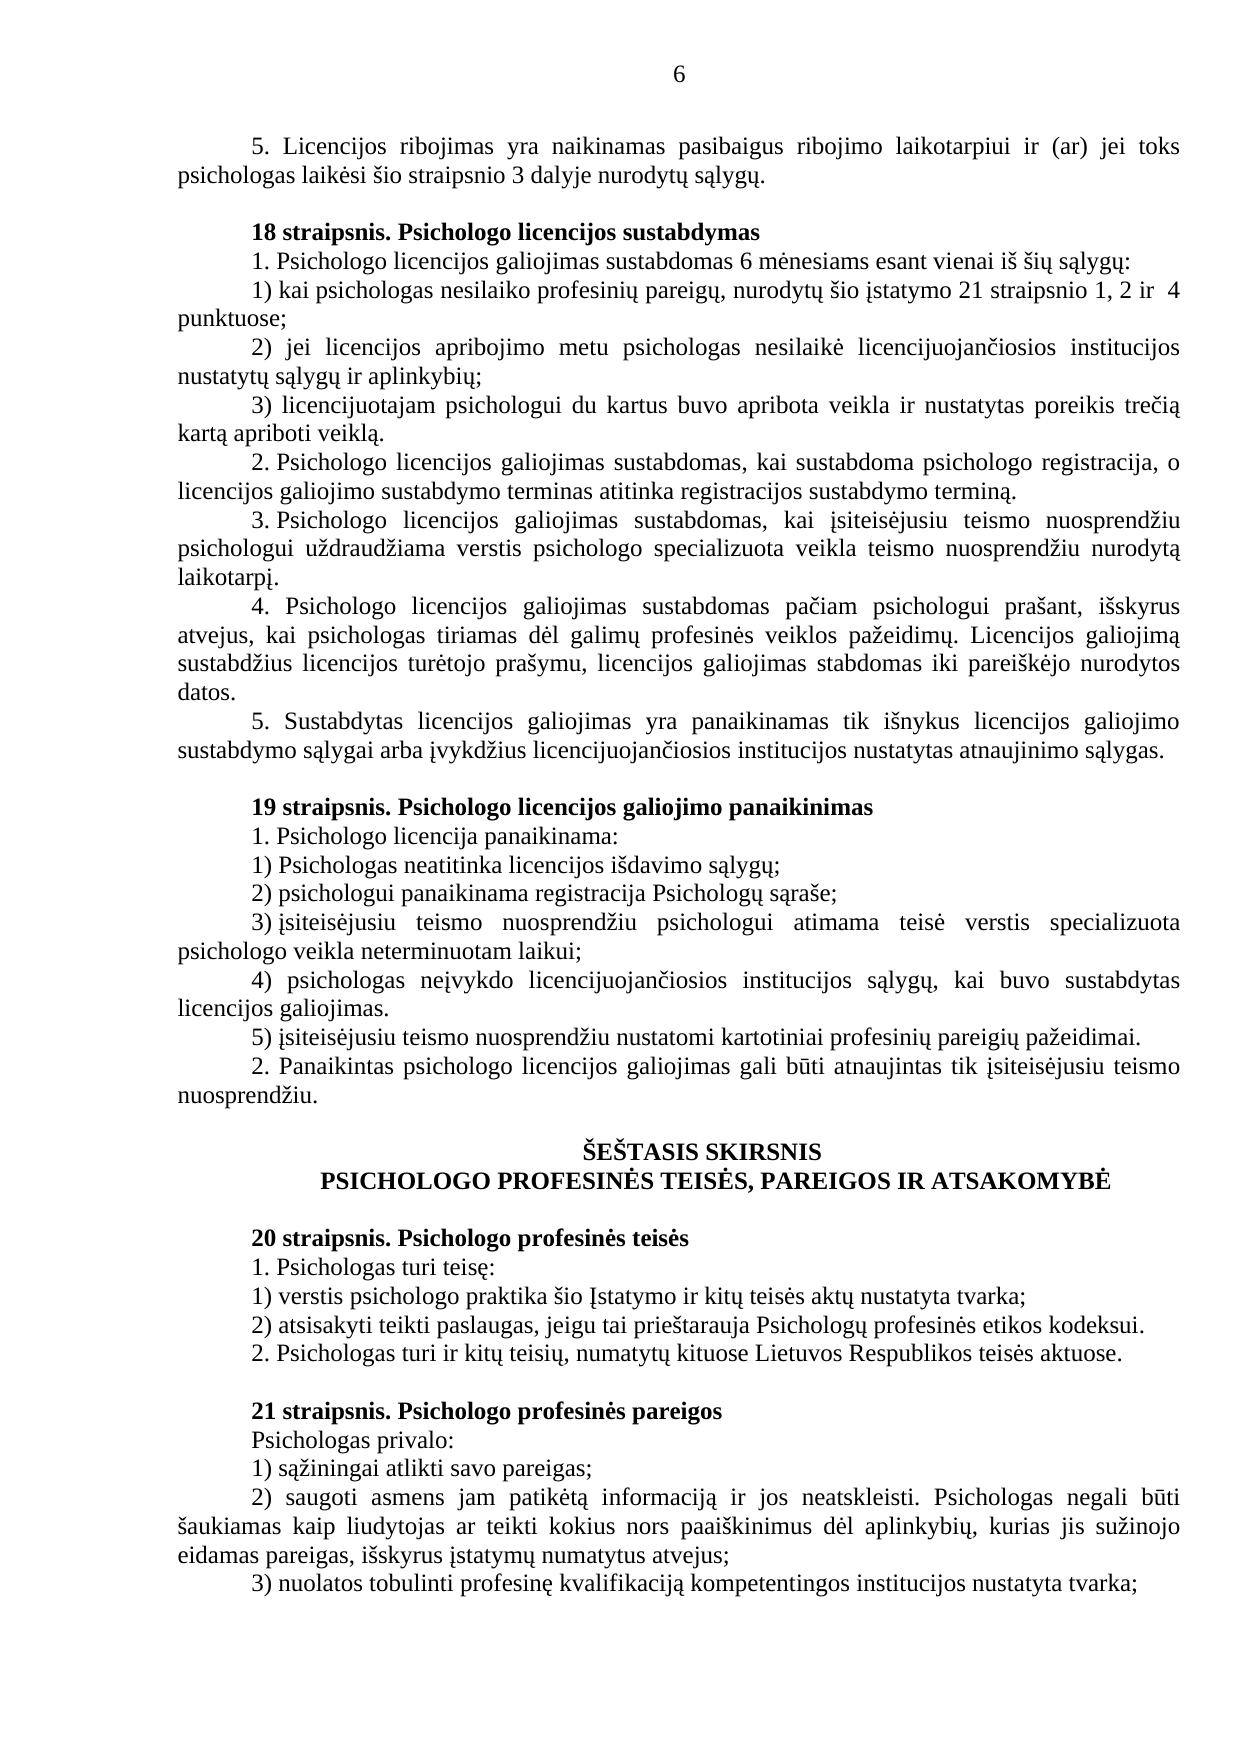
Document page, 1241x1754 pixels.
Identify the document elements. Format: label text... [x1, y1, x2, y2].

text 21 straipsnis. Psichologo profesinės pareigos [177, 1396, 1181, 1425]
text 3. Psichologo licencijos galiojimas sustabdomas, kai įsiteisėjusiu teismo nuosprendžiu psichologui uždraudžiama verstis psichologo specializuota veikla teismo nuosprendžiu nurodytą laikotarpį. [177, 505, 1181, 591]
text 2. Psichologas turi ir kitų teisių, numatytų kituose Lietuvos Respublikos teisės aktuose. [177, 1338, 1181, 1367]
text 1) sąžiningai atlikti savo pareigas; [177, 1453, 1181, 1482]
text 1. Psichologo licencijos galiojimas sustabdomas 6 mėnesiams esant vienai iš šių sąlygų: [177, 246, 1181, 275]
text ŠEŠTASIS SKIRSNIS [447, 1137, 1181, 1166]
text 1) kai psichologas nesilaiko profesinių pareigų, nurodytų šio įstatymo 21 straipsnio 1, 2 ir 4 punktuose; [177, 275, 1181, 332]
text 1. Psichologas turi teisę: [177, 1252, 1181, 1281]
text 1. Psichologo licencija panaikinama: [177, 821, 1181, 850]
text 2) psichologui panaikinama registracija Psichologų sąraše; [177, 878, 1181, 907]
text 1) Psichologas neatitinka licencijos išdavimo sąlygų; [177, 850, 1181, 878]
text 5. Licencijos ribojimas yra naikinamas pasibaigus ribojimo laikotarpiui ir (ar) jei toks psichologas laikėsi šio straipsnio 3 dalyje nurodytų sąlygų. [177, 131, 1181, 188]
text 2) saugoti asmens jam patikėtą informaciją ir jos neatskleisti. Psichologas negali būti šaukiamas kaip liudytojas ar teikti kokius nors paaiškinimus dėl aplinkybių, kurias jis sužinojo eidamas pareigas, išskyrus įstatymų numatytus atvejus; [177, 1482, 1181, 1568]
text 2. Psichologo licencijos galiojimas sustabdomas, kai sustabdoma psichologo registracija, o licencijos galiojimo sustabdymo terminas atitinka registracijos sustabdymo terminą. [177, 447, 1181, 505]
text PSICHOLOGO PROFESINĖS TEISĖS, PAREIGOS IR ATSAKOMYBĖ [177, 1166, 1181, 1195]
text 2) jei licencijos apribojimo metu psichologas nesilaikė licencijuojančiosios institucijos nustatytų sąlygų ir aplinkybių; [177, 332, 1181, 390]
text 5. Sustabdytas licencijos galiojimas yra panaikinamas tik išnykus licencijos galiojimo sustabdymo sąlygai arba įvykdžius licencijuojančiosios institucijos nustatytas atnaujinimo sąlygas. [177, 706, 1181, 763]
text 2) atsisakyti teikti paslaugas, jeigu tai prieštarauja Psichologų profesinės etikos kodeksui. [177, 1310, 1181, 1338]
text 18 straipsnis. Psichologo licencijos sustabdymas [177, 217, 1181, 246]
text 2. Panaikintas psichologo licencijos galiojimas gali būti atnaujintas tik įsiteisėjusiu teismo nuosprendžiu. [177, 1051, 1181, 1108]
text 3) licencijuotajam psichologui du kartus buvo apribota veikla ir nustatytas poreikis trečią kartą apriboti veiklą. [177, 390, 1181, 447]
text Psichologas privalo: [177, 1425, 1181, 1453]
text 3) įsiteisėjusiu teismo nuosprendžiu psichologui atimama teisė verstis specializuota psichologo veikla neterminuotam laikui; [177, 907, 1181, 965]
text 4. Psichologo licencijos galiojimas sustabdomas pačiam psichologui prašant, išskyrus atvejus, kai psichologas tiriamas dėl galimų profesinės veiklos pažeidimų. Licencijos galiojimą sustabdžius licencijos turėtojo prašymu, licencijos galiojimas stabdomas iki pareiškėjo nurodytos datos. [177, 591, 1181, 706]
text 4) psichologas neįvykdo licencijuojančiosios institucijos sąlygų, kai buvo sustabdytas licencijos galiojimas. [177, 965, 1181, 1022]
text 19 straipsnis. Psichologo licencijos galiojimo panaikinimas [177, 792, 1181, 821]
text 20 straipsnis. Psichologo profesinės teisės [177, 1223, 1181, 1252]
text 5) įsiteisėjusiu teismo nuosprendžiu nustatomi kartotiniai profesinių pareigių pažeidimai. [177, 1022, 1181, 1051]
text 1) verstis psichologo praktika šio Įstatymo ir kitų teisės aktų nustatyta tvarka; [177, 1281, 1181, 1310]
text 3) nuolatos tobulinti profesinę kvalifikaciją kompetentingos institucijos nustatyta tvarka; [177, 1568, 1181, 1597]
